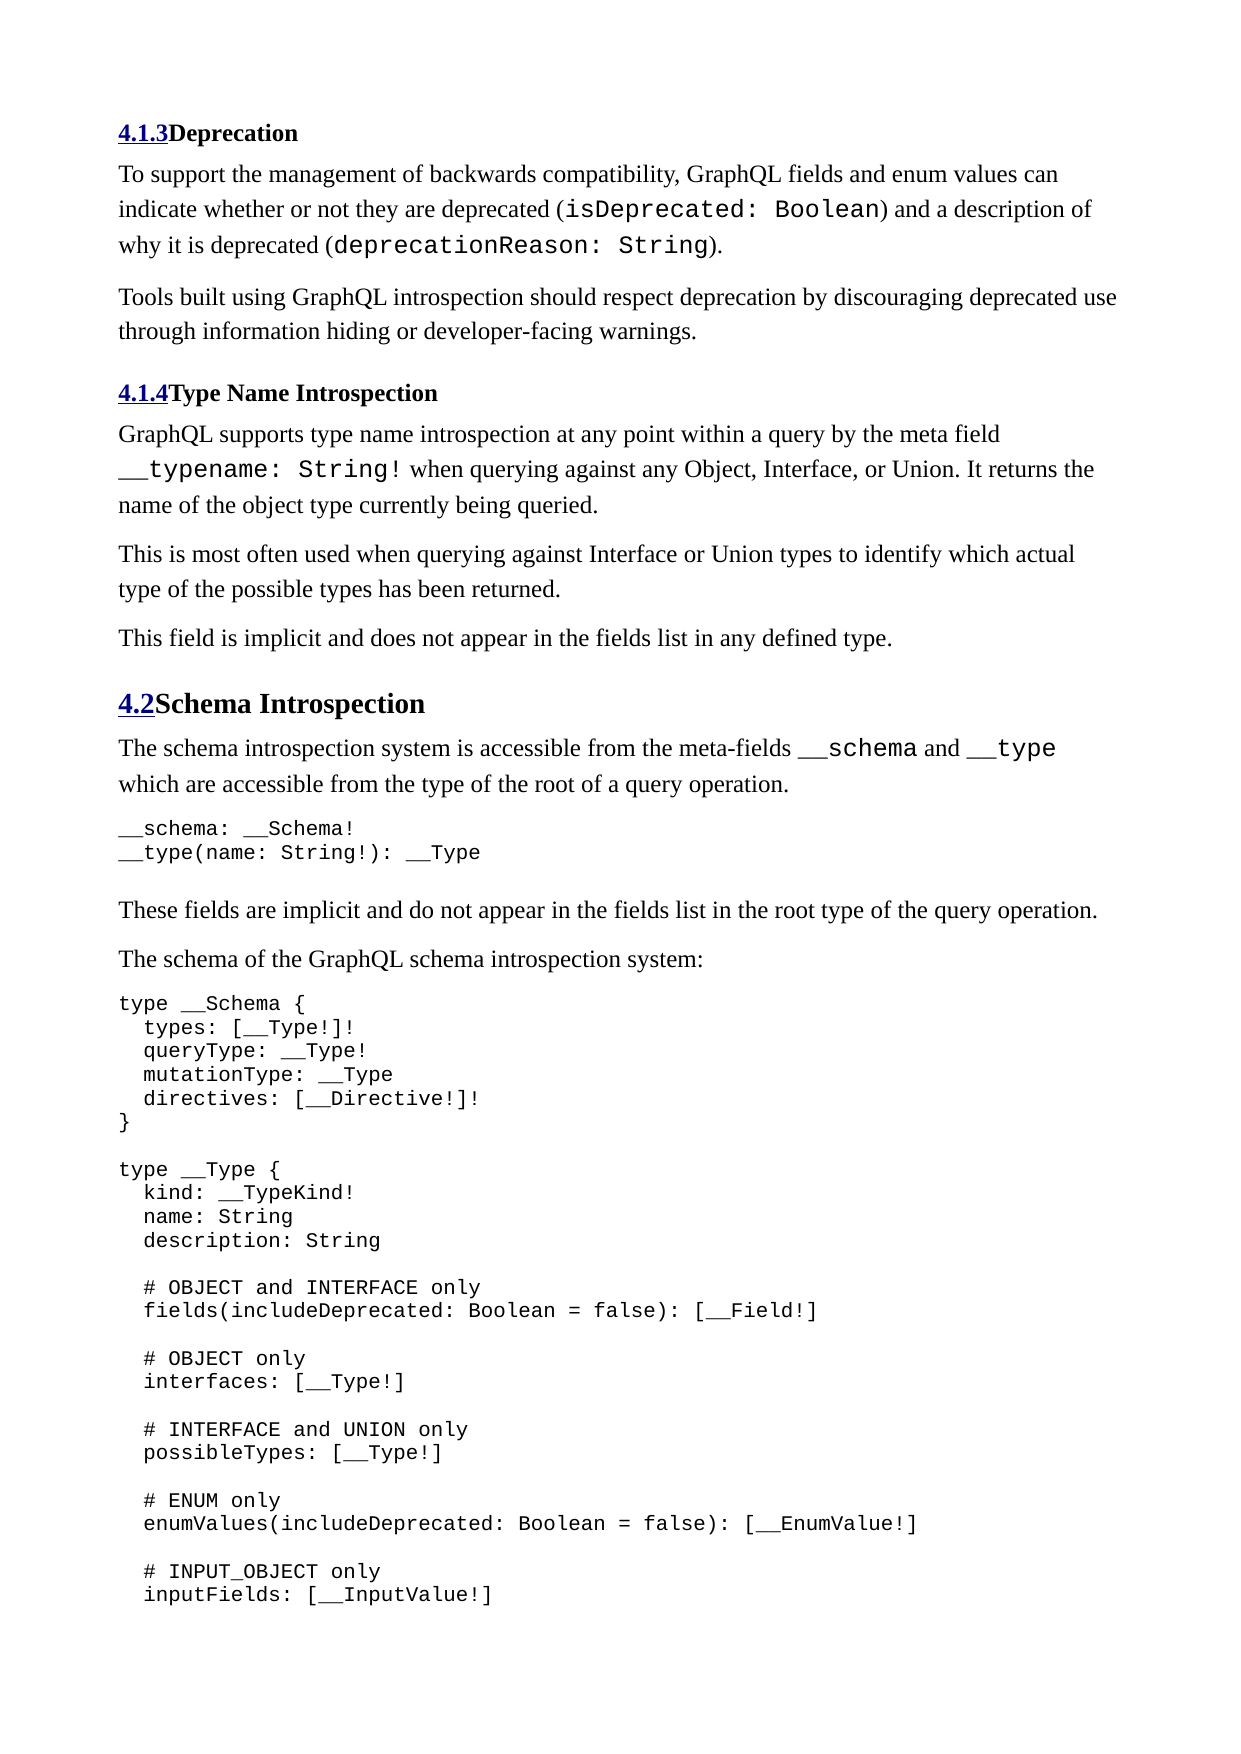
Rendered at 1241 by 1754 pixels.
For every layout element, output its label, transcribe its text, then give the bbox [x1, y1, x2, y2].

text directives: [__Directive!]! [118, 1088, 1122, 1111]
text type __Type { [118, 1159, 1122, 1182]
subtitle 4.1.3Deprecation [118, 118, 1122, 147]
text __schema: __Schema! [118, 818, 1122, 842]
text These fields are implicit and do not appear in the fields list in the root type of the query operation. [118, 895, 1122, 924]
text # INPUT_OBJECT only [118, 1561, 1122, 1584]
text The schema of the GraphQL schema introspection system: [118, 944, 1122, 973]
text fields(includeDeprecated: Boolean = false): [__Field!] [118, 1301, 1122, 1324]
text # OBJECT only [118, 1348, 1122, 1371]
text enumValues(includeDeprecated: Boolean = false): [__EnumValue!] [118, 1513, 1122, 1537]
text # OBJECT and INTERFACE only [118, 1277, 1122, 1301]
text kind: __TypeKind! [118, 1182, 1122, 1206]
text possibleTypes: [__Type!] [118, 1442, 1122, 1466]
text # ENUM only [118, 1490, 1122, 1513]
text To support the management of backwards compatibility, GraphQL fields and enum values can indicate whether or not they are deprecated (isDeprecated: Boolean) and a description of why it is deprecated (deprecationReason: String). [118, 159, 1122, 261]
text # INTERFACE and UNION only [118, 1419, 1122, 1442]
text This is most often used when querying against Interface or Union types to identify which actual type of the possible types has been returned. [118, 539, 1122, 603]
subtitle 4.2Schema Introspection [118, 687, 1122, 720]
text type __Schema { [118, 993, 1122, 1017]
text } [118, 1111, 1122, 1135]
text interfaces: [__Type!] [118, 1371, 1122, 1395]
text inputFields: [__InputValue!] [118, 1584, 1122, 1608]
text mutationType: __Type [118, 1064, 1122, 1088]
text queryType: __Type! [118, 1040, 1122, 1064]
text The schema introspection system is accessible from the meta‐fields __schema and __type which are accessible from the type of the root of a query operation. [118, 733, 1122, 798]
text Tools built using GraphQL introspection should respect deprecation by discouraging deprecated use through information hiding or developer‐facing warnings. [118, 282, 1122, 345]
text __type(name: String!): __Type [118, 842, 1122, 866]
text This field is implicit and does not appear in the fields list in any defined type. [118, 623, 1122, 652]
text description: String [118, 1229, 1122, 1253]
text types: [__Type!]! [118, 1017, 1122, 1040]
subtitle 4.1.4Type Name Introspection [118, 378, 1122, 407]
text name: String [118, 1206, 1122, 1229]
text GraphQL supports type name introspection at any point within a query by the meta field __typename: String! when querying against any Object, Interface, or Union. It returns the name of the object type currently being queried. [118, 419, 1122, 519]
